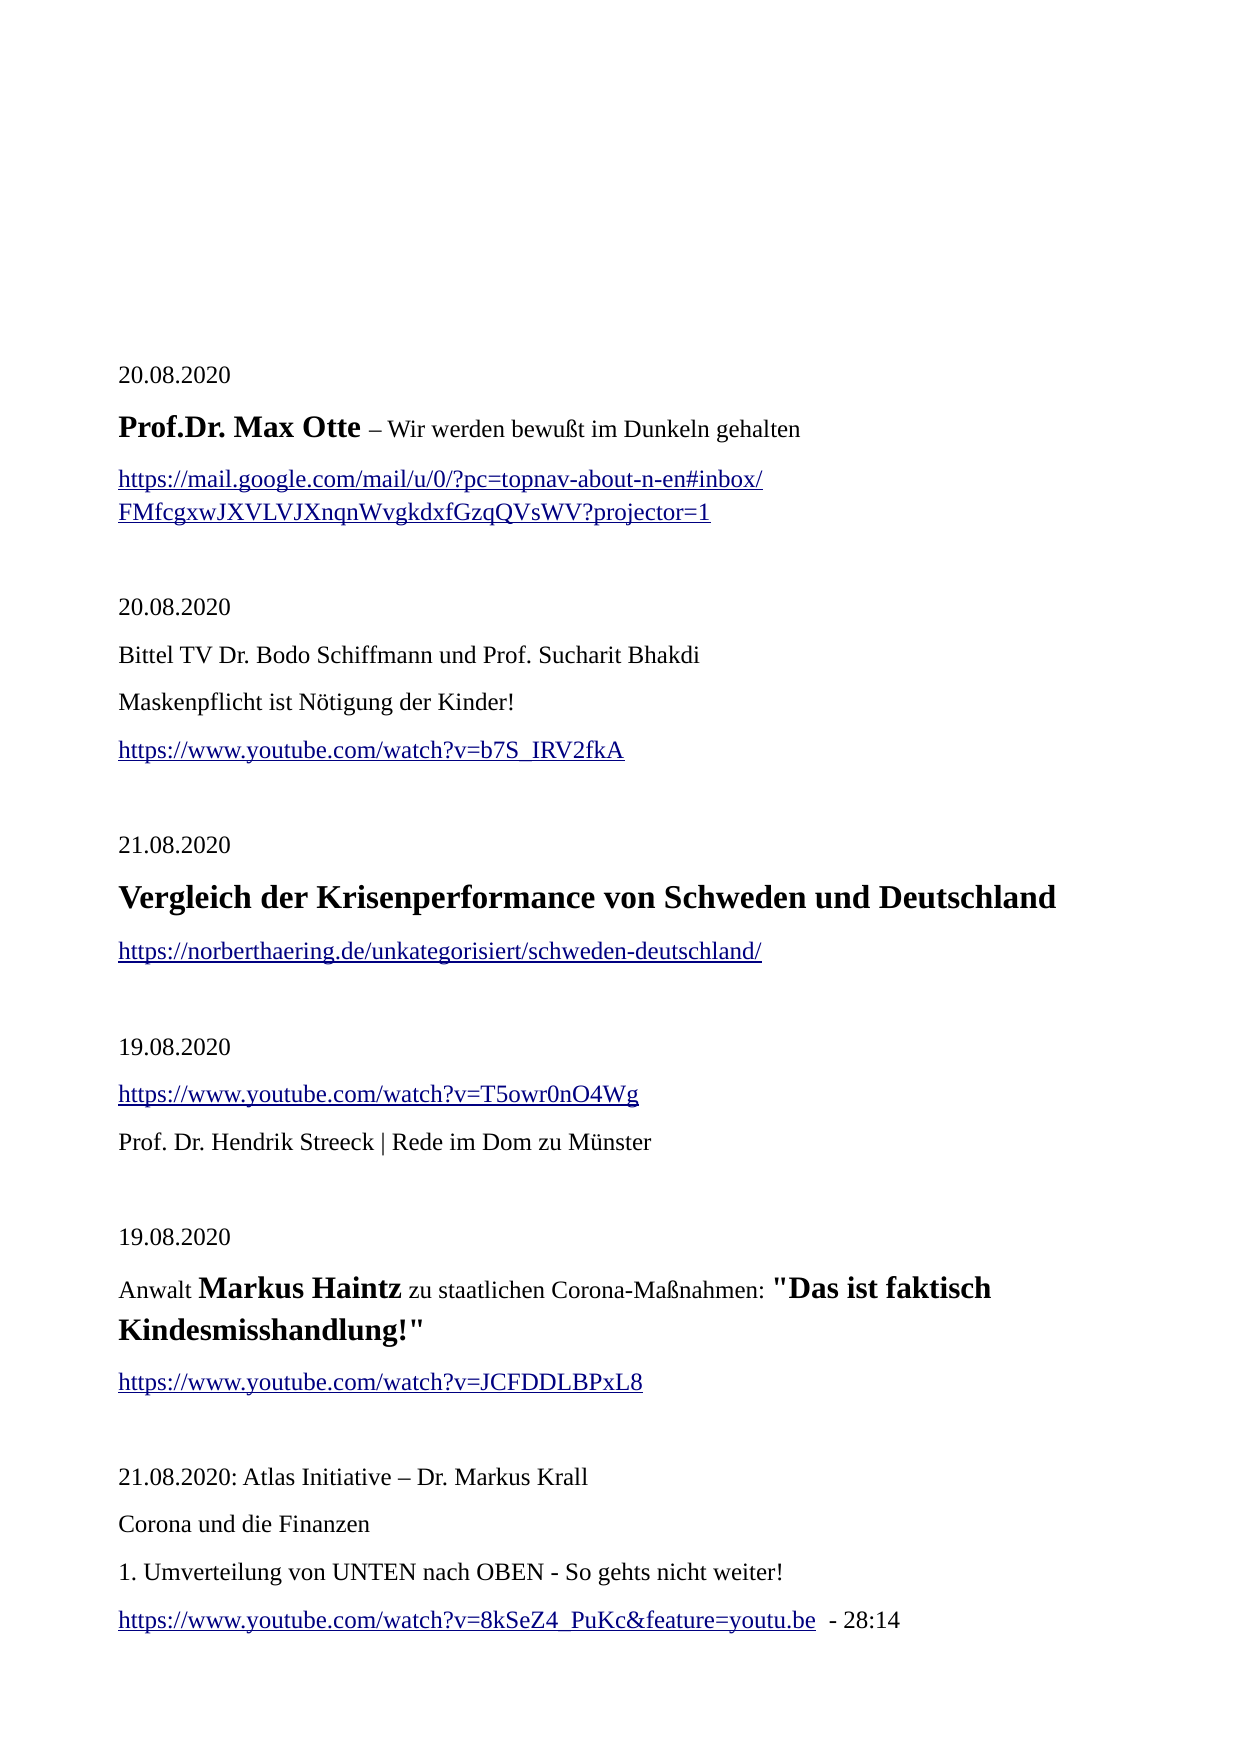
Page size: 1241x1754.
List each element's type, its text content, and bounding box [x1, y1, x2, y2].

text Corona und die Finanzen [118, 1509, 1122, 1538]
text https://www.youtube.com/watch?v=b7S_IRV2fkA [118, 735, 1122, 764]
text Prof. Dr. Hendrik Streeck | Rede im Dom zu Münster [118, 1127, 1122, 1156]
text 21.08.2020: Atlas Initiative – Dr. Markus Krall [118, 1462, 1122, 1491]
text https://www.youtube.com/watch?v=8kSeZ4_PuKc&feature=youtu.be - 28:14 [118, 1605, 1122, 1633]
text https://www.youtube.com/watch?v=T5owr0nO4Wg [118, 1079, 1122, 1108]
text Vergleich der Krisenperformance von Schweden und Deutschland [118, 878, 1122, 916]
text 19.08.2020 [118, 1222, 1122, 1251]
text Bittel TV Dr. Bodo Schiffmann und Prof. Sucharit Bhakdi [118, 640, 1122, 668]
text 19.08.2020 [118, 1032, 1122, 1060]
text 21.08.2020 [118, 830, 1122, 859]
text https://www.youtube.com/watch?v=JCFDDLBPxL8 [118, 1367, 1122, 1396]
text Prof.Dr. Max Otte – Wir werden bewußt im Dunkeln gehalten [118, 408, 1122, 444]
text https://mail.google.com/mail/u/0/?pc=topnav-about-n-en#inbox/FMfcgxwJXVLVJXnqnWvgkdxfGzqQVsWV?projector=1 [118, 464, 1122, 526]
text Maskenpflicht ist Nötigung der Kinder! [118, 687, 1122, 716]
text 20.08.2020 [118, 592, 1122, 621]
text Anwalt Markus Haintz zu staatlichen Corona-Maßnahmen: "Das ist faktisch Kindesmisshandlung!" [118, 1270, 1122, 1347]
text 20.08.2020 [118, 361, 1122, 389]
text https://norberthaering.de/unkategorisiert/schweden-deutschland/ [118, 936, 1122, 965]
text 1. Umverteilung von UNTEN nach OBEN - So gehts nicht weiter! [118, 1557, 1122, 1586]
